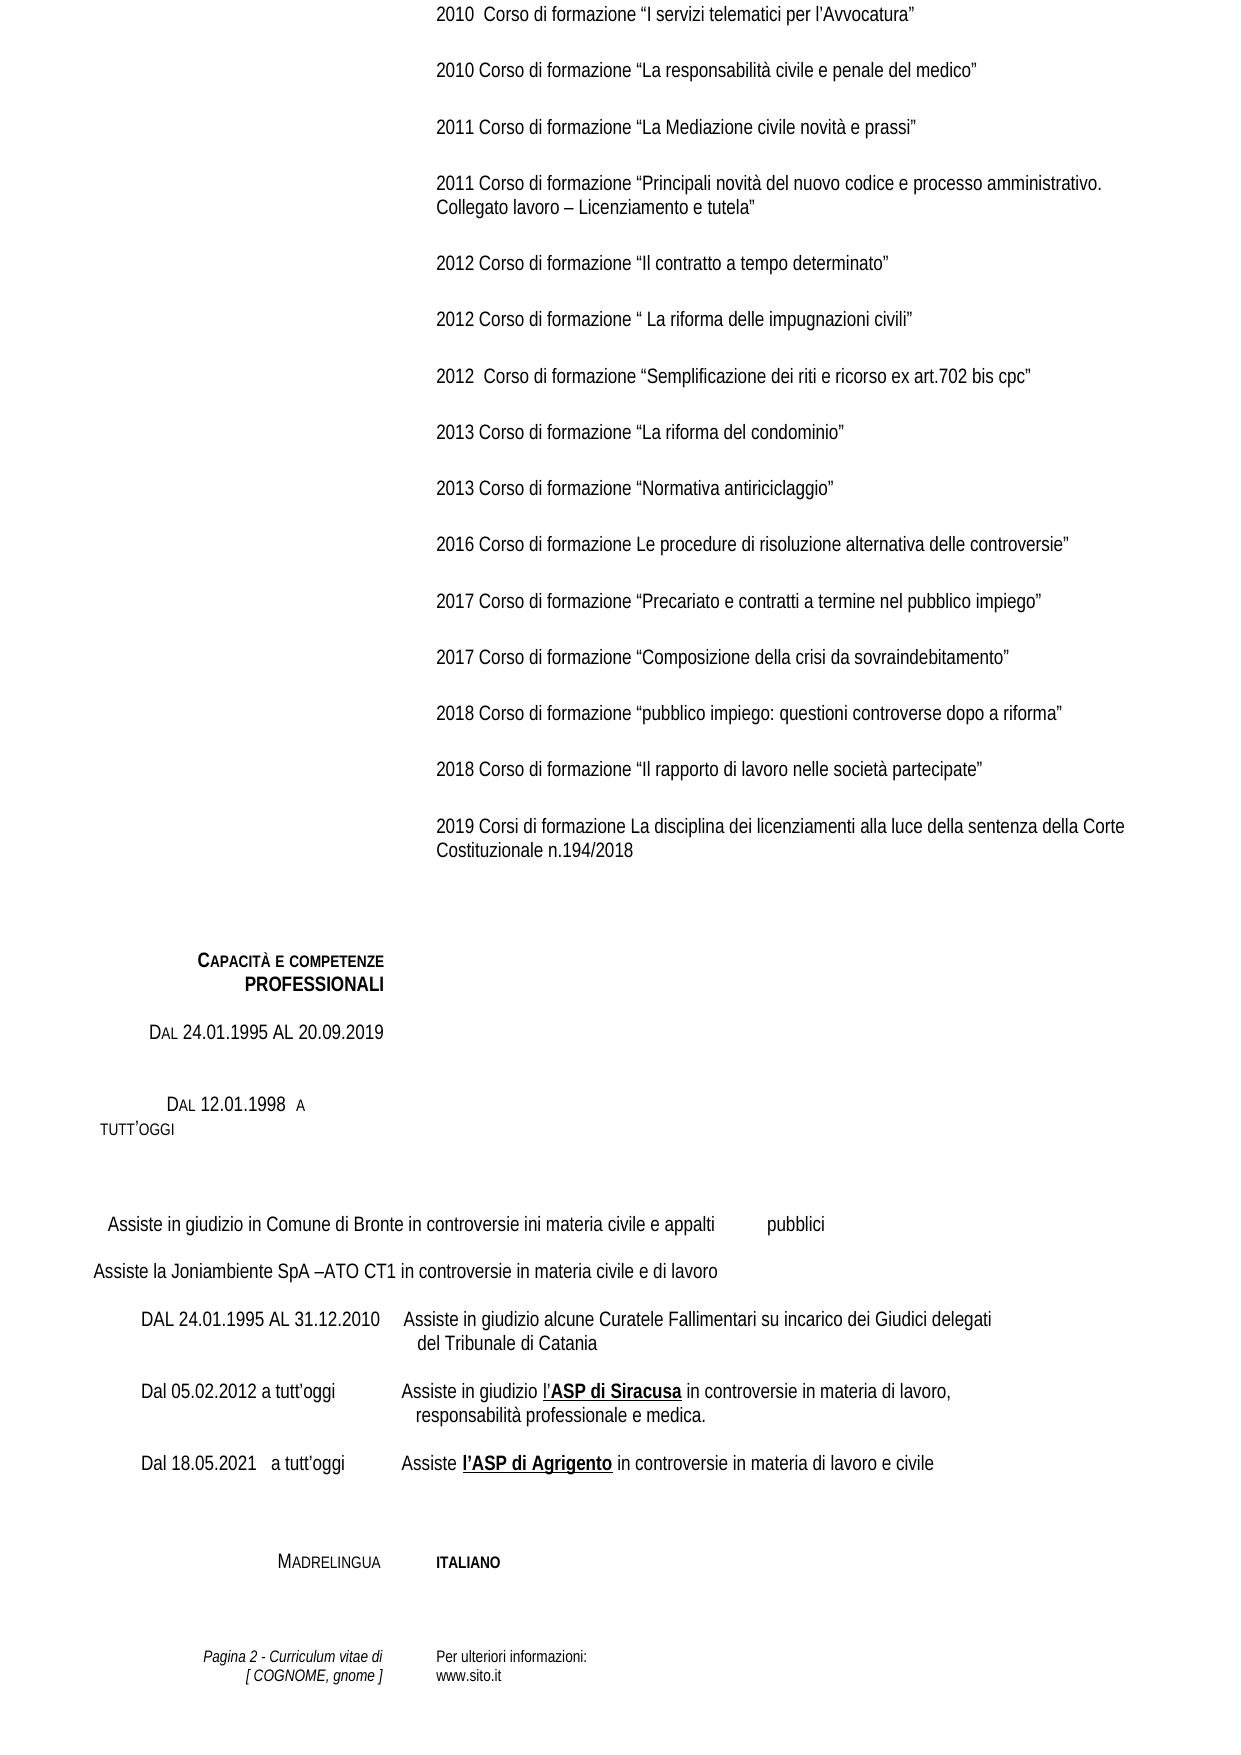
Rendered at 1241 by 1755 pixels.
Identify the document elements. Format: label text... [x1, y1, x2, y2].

text Assiste la Joniambiente SpA –ATO CT1 in controversie in materia civile e di lavoro [89, 1259, 1053, 1283]
text responsabilità professionale e medica. [89, 1403, 1053, 1427]
table_cell [89, 1044, 395, 1068]
text Dal 05.02.2012 a tutt’oggi Assiste in giudizio l’ASP di Siracusa in controversie in materia di lavoro, [89, 1379, 1053, 1403]
table_cell [89, 920, 395, 948]
text DAL 24.01.1995 AL 31.12.2010 Assiste in giudizio alcune Curatele Fallimentari su incarico dei Giudici delegati [89, 1307, 1053, 1331]
text del Tribunale di Catania [89, 1331, 1053, 1355]
text Dal 18.05.2021 a tutt’oggi Assiste l’ASP di Agrigento in controversie in materia di lavoro e civile [89, 1451, 1053, 1475]
text Assiste in giudizio in Comune di Bronte in controversie ini materia civile e appalti pubblici [89, 1212, 1053, 1236]
table_header Madrelingua [89, 1547, 395, 1575]
table_cell 2010 Corso di formazione “I servizi telematici per l’Avvocatura” 2010 Corso di formazione “La responsabilità civile e penale del medico” 2011 Corso di formazione “La Mediazione civile novità e prassi” 2011 Corso di formazione “Principali novità del nuovo codice e processo amministrativo. Collegato lavoro – Licenziamento e tutela” 2012 Corso di formazione “Il contratto a tempo determinato” 2012 Corso di formazione “ La riforma delle impugnazioni civili” 2012 Corso di formazione “Semplificazione dei riti e ricorso ex art.702 bis cpc” 2013 Corso di formazione “La riforma del condominio” 2013 Corso di formazione “Normativa antiriciclaggio” 2016 Corso di formazione Le procedure di risoluzione alternativa delle controversie” 2017 Corso di formazione “Precariato e contratti a termine nel pubblico impiego” 2017 Corso di formazione “Composizione della crisi da sovraindebitamento” 2018 Corso di formazione “pubblico impiego: questioni controverse dopo a riforma” 2018 Corso di formazione “Il rapporto di lavoro nelle società partecipate” 2019 Corsi di formazione La disciplina dei licenziamenti alla luce della sentenza della Corte Costituzionale n.194/2018 [425, 0, 1178, 920]
table_cell Dal 12.01.1998 a tutt’oggi [89, 1092, 395, 1140]
table_cell [89, 0, 395, 920]
table_cell [89, 1575, 395, 1601]
table_cell [89, 1068, 395, 1092]
table_cell [395, 1575, 425, 1601]
table_cell [425, 1575, 1178, 1601]
table_header Capacità e competenze PROFESSIONALI Dal 24.01.1995 AL 20.09.2019 [89, 948, 395, 1044]
table_cell [425, 920, 1178, 948]
table_header [395, 1547, 425, 1575]
table_cell [395, 0, 425, 920]
table_cell [395, 920, 425, 948]
table_header italiano [425, 1547, 1178, 1575]
